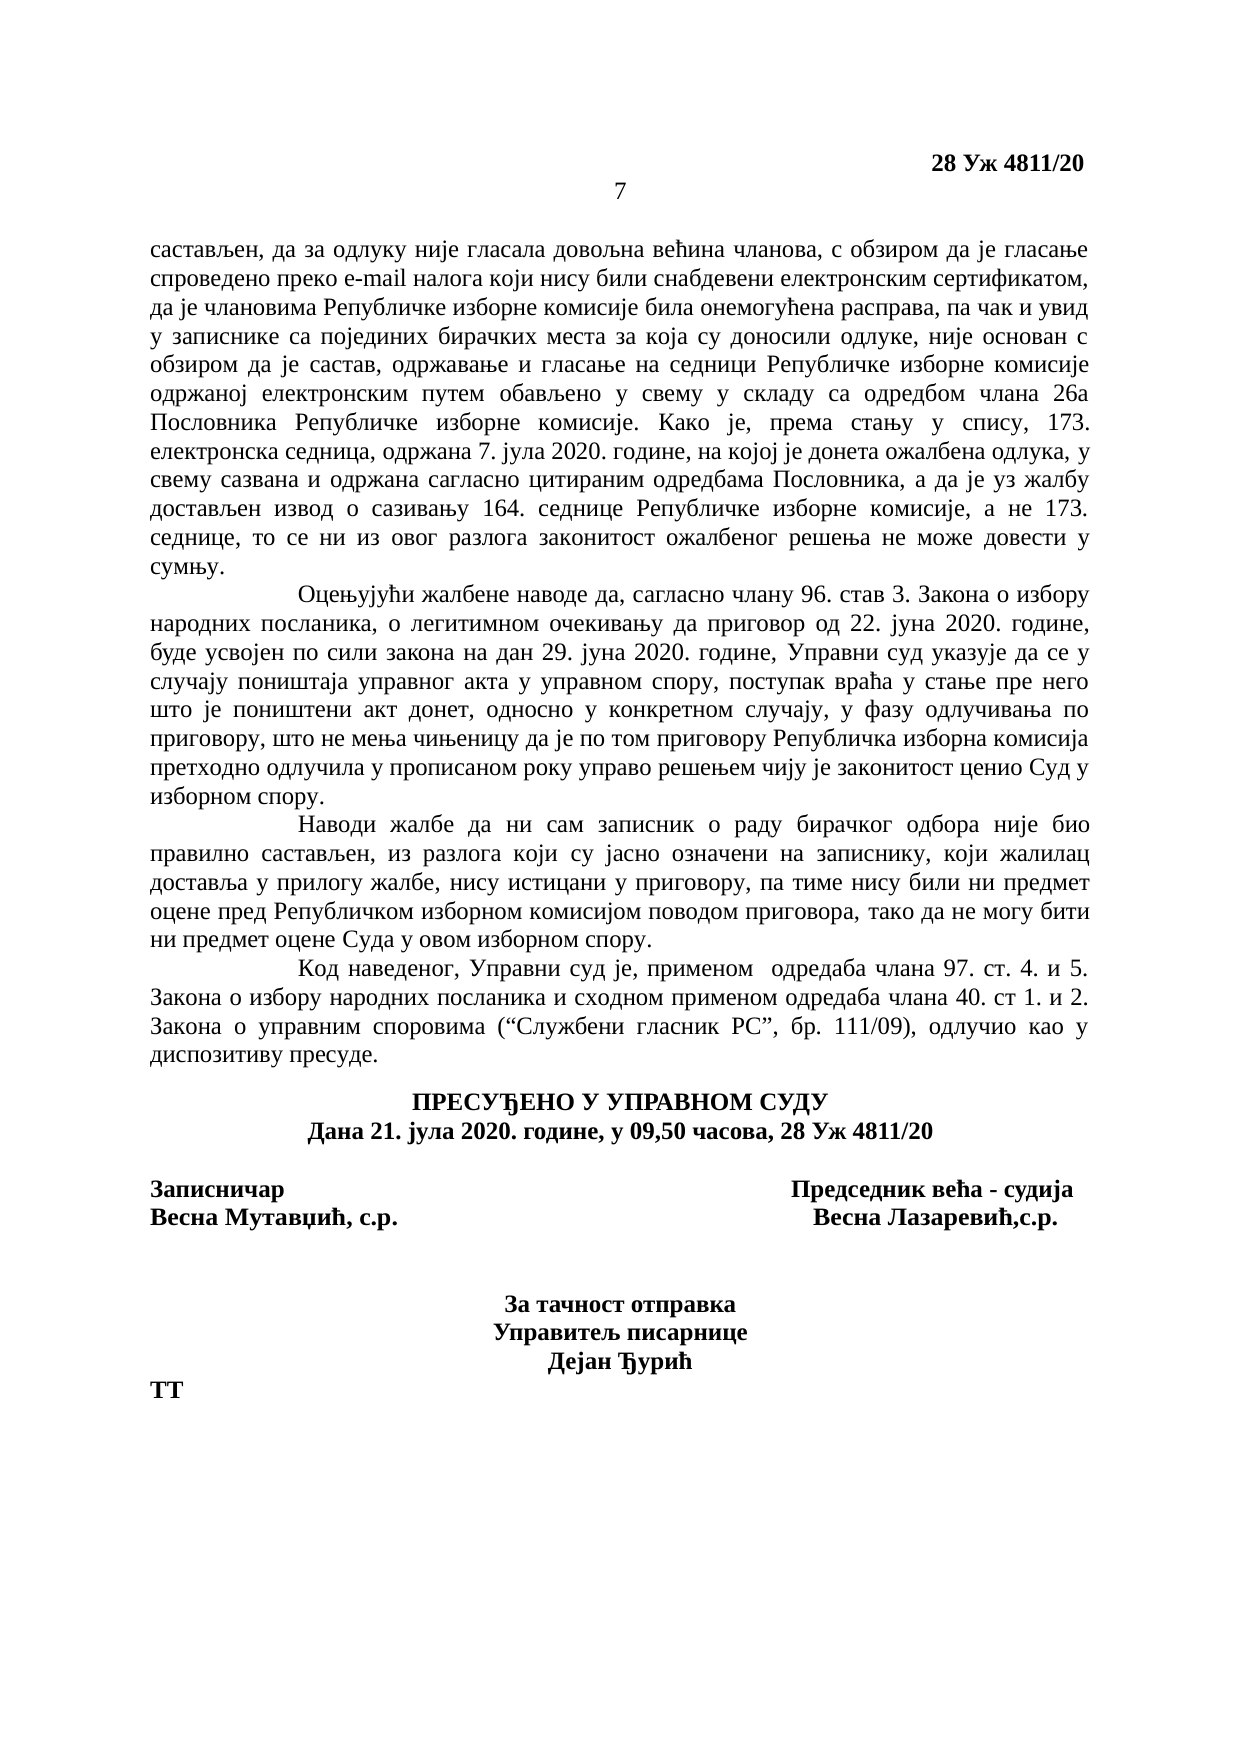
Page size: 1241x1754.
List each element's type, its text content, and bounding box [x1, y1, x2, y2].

text Весна Мутавџић, с.р. Весна Лазаревић,с.р. [150, 1202, 1090, 1231]
text ПРЕСУЂЕНО У УПРАВНОМ СУДУ [150, 1087, 1090, 1116]
text Управитељ писарнице [150, 1317, 1090, 1346]
text За тачност отправка [150, 1289, 1090, 1317]
text Дејан Ђурић [150, 1346, 1090, 1375]
text Код наведеног, Управни суд је, применом одредаба члана 97. ст. 4. и 5. Закона о избору народних посланика и сходном применом одредаба члана 40. ст 1. и 2. Закона о управним споровима (“Службени гласник РС”, бр. 111/09), одлучио као у диспозитиву пресуде. [150, 953, 1090, 1068]
text ТТ [150, 1375, 1090, 1404]
text Оцењујући жалбене наводе да, сагласно члану 96. став 3. Закона о избору народних посланика, о легитимном очекивању да приговор од 22. јуна 2020. године, буде усвојен по сили закона на дан 29. јуна 2020. године, Управни суд указује да се у случају поништаја управног акта у управном спору, поступак враћа у стање пре него што је поништени акт донет, односно у конкретном случају, у фазу одлучивања по приговору, што не мења чињеницу да је по том приговору Републичка изборна комисија претходно одлучила у прописаном року управо решењем чију је законитост ценио Суд у изборном спору. [150, 579, 1090, 809]
text Дана 21. јула 2020. године, у 09,50 часова, 28 Уж 4811/20 [150, 1116, 1090, 1145]
text Наводи жалбе да ни сам записник о раду бирачког одбора није био правилно састављен, из разлога који су јасно означени на записнику, који жалилац доставља у прилогу жалбе, нису истицани у приговору, па тиме нису били ни предмет оцене пред Републичком изборном комисијом поводом приговора, тако да не могу бити ни предмет оцене Суда у овом изборном спору. [150, 809, 1090, 953]
text Записничар Председник већа - судија [150, 1174, 1090, 1202]
text састављен, да за одлуку није гласала довољна већина чланова, с обзиром да је гласање спроведено преко e-mail налога који нису били снабдевени електронским сертификатом, да је члановима Републичке изборне комисије била онемогућена расправа, па чак и увид у записнике са појединих бирачких места за која су доносили одлуке, није основан с обзиром да је састав, одржавање и гласање на седници Републичке изборне комисије одржаној електронским путем обављено у свему у складу са одредбом члана 26а Пословника Републичке изборне комисије. Како је, према стању у спису, 173. електронска седница, одржана 7. јула 2020. године, на којој је донета ожалбена одлука, у свему сазвана и одржана сагласно цитираним одредбама Пословника, а да је уз жалбу достављен извод о сазивању 164. седнице Републичке изборне комисије, а не 173. седнице, то се ни из овог разлога законитост ожалбеног решења не може довести у сумњу. [150, 234, 1090, 579]
